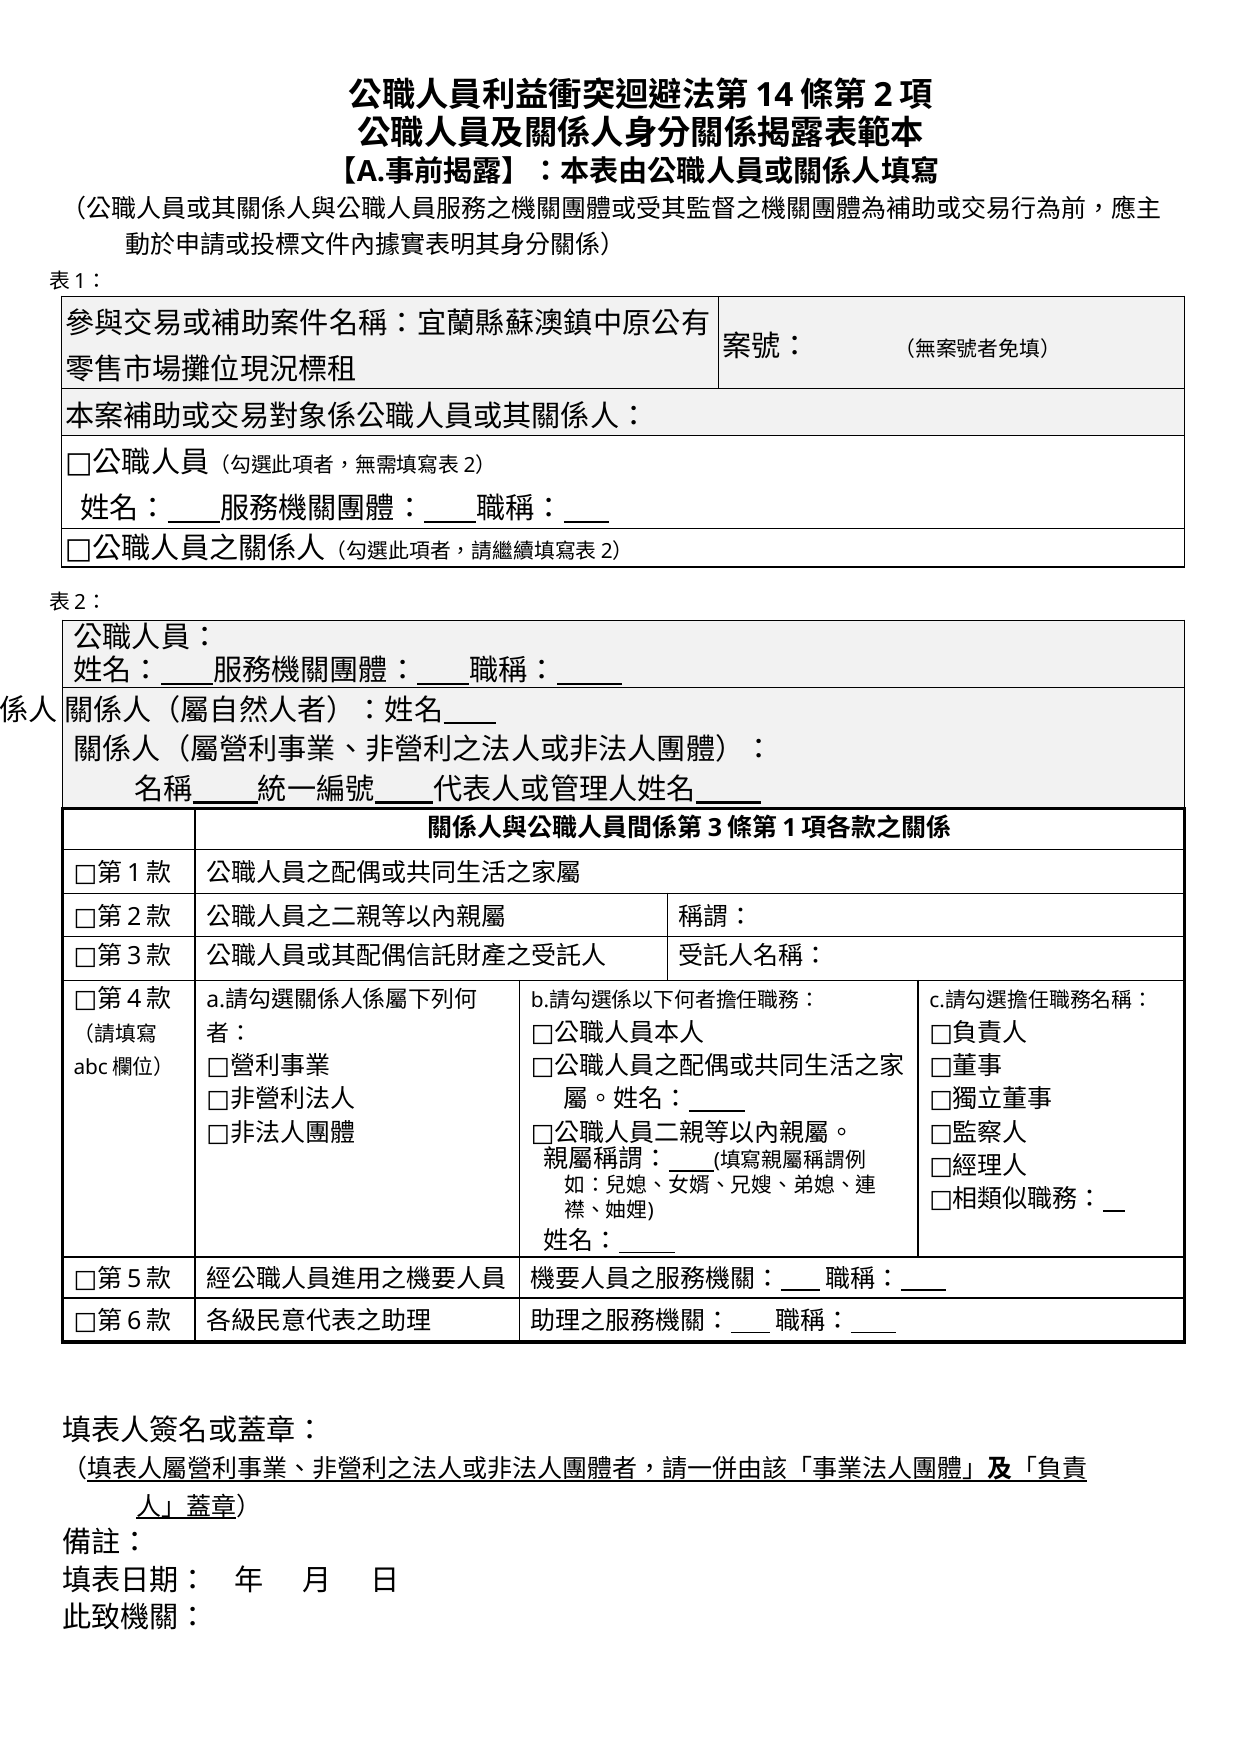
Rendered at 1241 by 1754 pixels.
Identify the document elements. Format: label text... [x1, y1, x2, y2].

table_cell b.請勾選係以下何者擔任職務： □公職人員本人 □公職人員之配偶或共同生活之家屬。姓名： □公職人員二親等以內親屬。 親屬稱謂： (填寫親屬稱謂例如：兒媳、女婿、兄嫂、弟媳、連襟、妯娌) 姓名： [520, 981, 917, 1256]
table_cell 本案補助或交易對象係公職人員或其關係人： [62, 389, 1184, 435]
table_cell 公職人員之二親等以內親屬 [196, 894, 667, 936]
text 填表人簽名或蓋章： [62, 1410, 1110, 1448]
list （公職人員或其關係人與公職人員服務之機關團體或受其監督之機關團體為補助或交易行為前，應主動於申請或投標文件內據實表明其身分關係） [61, 189, 1184, 260]
table_cell □第4款 （請填寫abc欄位） [64, 981, 194, 1256]
table_cell □第6款 [64, 1299, 194, 1340]
table_cell 關係人 關係人（屬自然人者）：姓名 關係人（屬營利事業、非營利之法人或非法人團體）： 名稱 統一編號 代表人或管理人姓名 [63, 688, 1184, 807]
table_cell □第5款 [64, 1258, 194, 1297]
table_cell □公職人員（勾選此項者，無需填寫表2） 姓名： 服務機關團體： 職稱： [62, 436, 1184, 528]
table_cell 公職人員之配偶或共同生活之家屬 [196, 850, 1183, 893]
table_cell □第3款 [64, 937, 194, 980]
table_cell 經公職人員進用之機要人員 [196, 1258, 519, 1297]
table_cell [64, 810, 194, 849]
table_cell a.請勾選關係人係屬下列何者： □營利事業 □非營利法人 □非法人團體 [196, 981, 519, 1256]
table_header 案號： （無案號者免填） [719, 297, 1184, 388]
table_cell 受託人名稱： [668, 937, 1183, 980]
text 表2： [33, 567, 1110, 619]
table_cell 關係人與公職人員間係第3條第1項各款之關係 [196, 810, 1183, 849]
table_cell □公職人員之關係人（勾選此項者，請繼續填寫表2） [62, 529, 1184, 566]
text 填表日期： 年 月 日 [62, 1560, 1110, 1598]
table_cell c.請勾選擔任職務名稱： □負責人 □董事 □獨立董事 □監察人 □經理人 □相類似職務： [919, 981, 1183, 1256]
table_cell 公職人員或其配偶信託財產之受託人 [196, 937, 667, 980]
text （填表人屬營利事業、非營利之法人或非法人團體者，請一併由該「事業法人團體」及「負責人」蓋章） [62, 1448, 1110, 1523]
table_cell 各級民意代表之助理 [196, 1299, 519, 1340]
table_cell 助理之服務機關： 職稱： [520, 1299, 1183, 1340]
text 公職人員及關係人身分關係揭露表範本 [33, 114, 1240, 152]
text 公職人員利益衝突迴避法第14條第2項 [33, 77, 1240, 114]
table_cell □第1款 [64, 850, 194, 893]
table_header 公職人員： 姓名： 服務機關團體： 職稱： [63, 621, 1184, 687]
table_cell □第2款 [64, 894, 194, 936]
text 【A.事前揭露】：本表由公職人員或關係人填寫 [33, 152, 1234, 189]
text 備註： [62, 1523, 1110, 1560]
table_cell 稱謂： [668, 894, 1183, 936]
text 此致機關： [62, 1598, 1110, 1635]
table_header 參與交易或補助案件名稱：宜蘭縣蘇澳鎮中原公有零售市場攤位現況標租 [62, 297, 718, 388]
text 表1： [33, 260, 1189, 296]
table_cell 機要人員之服務機關： 職稱： [520, 1258, 1183, 1297]
